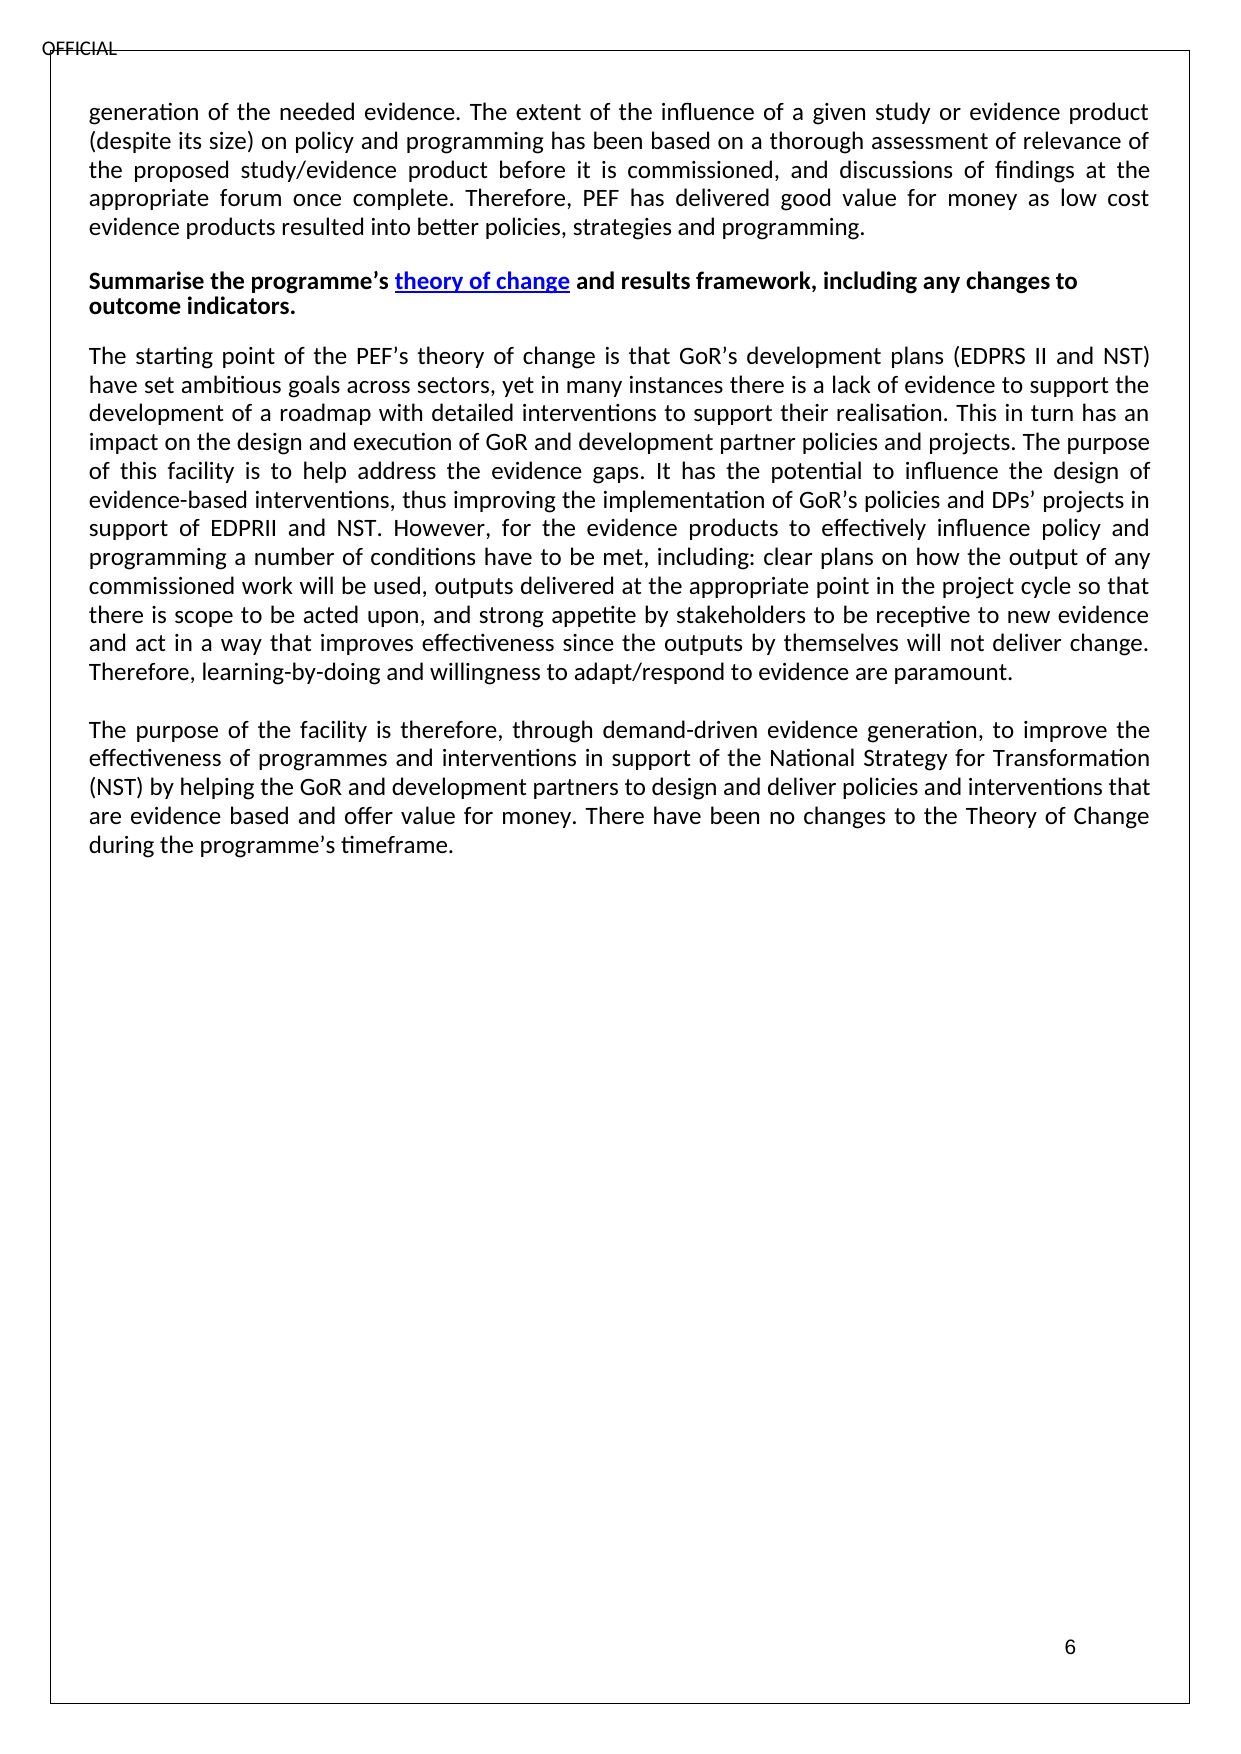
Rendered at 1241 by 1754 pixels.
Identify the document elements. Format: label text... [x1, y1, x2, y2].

text The starting point of the PEF’s theory of change is that GoR’s development plans (EDPRS II and NST) have set ambitious goals across sectors, yet in many instances there is a lack of evidence to support the development of a roadmap with detailed interventions to support their realisation. This in turn has an impact on the design and execution of GoR and development partner policies and projects. The purpose of this facility is to help address the evidence gaps. It has the potential to influence the design of evidence-based interventions, thus improving the implementation of GoR’s policies and DPs’ projects in support of EDPRII and NST. However, for the evidence products to effectively influence policy and programming a number of conditions have to be met, including: clear plans on how the output of any commissioned work will be used, outputs delivered at the appropriate point in the project cycle so that there is scope to be acted upon, and strong appetite by stakeholders to be receptive to new evidence and act in a way that improves effectiveness since the outputs by themselves will not deliver change. Therefore, learning-by-doing and willingness to adapt/respond to evidence are paramount. [89, 346, 1152, 687]
text The purpose of the facility is therefore, through demand-driven evidence generation, to improve the effectiveness of programmes and interventions in support of the National Strategy for Transformation (NST) by helping the GoR and development partners to design and deliver policies and interventions that are evidence based and offer value for money. There have been no changes to the Theory of Change during the programme’s timeframe. [89, 719, 1152, 859]
text generation of the needed evidence. The extent of the influence of a given study or evidence product (despite its size) on policy and programming has been based on a thorough assessment of relevance of the proposed study/evidence product before it is commissioned, and discussions of findings at the appropriate forum once complete. Therefore, PEF has delivered good value for money as low cost evidence products resulted into better policies, strategies and programming. [89, 102, 1152, 242]
text Summarise the programme’s theory of change and results framework, including any changes to outcome indicators. [89, 271, 1152, 321]
